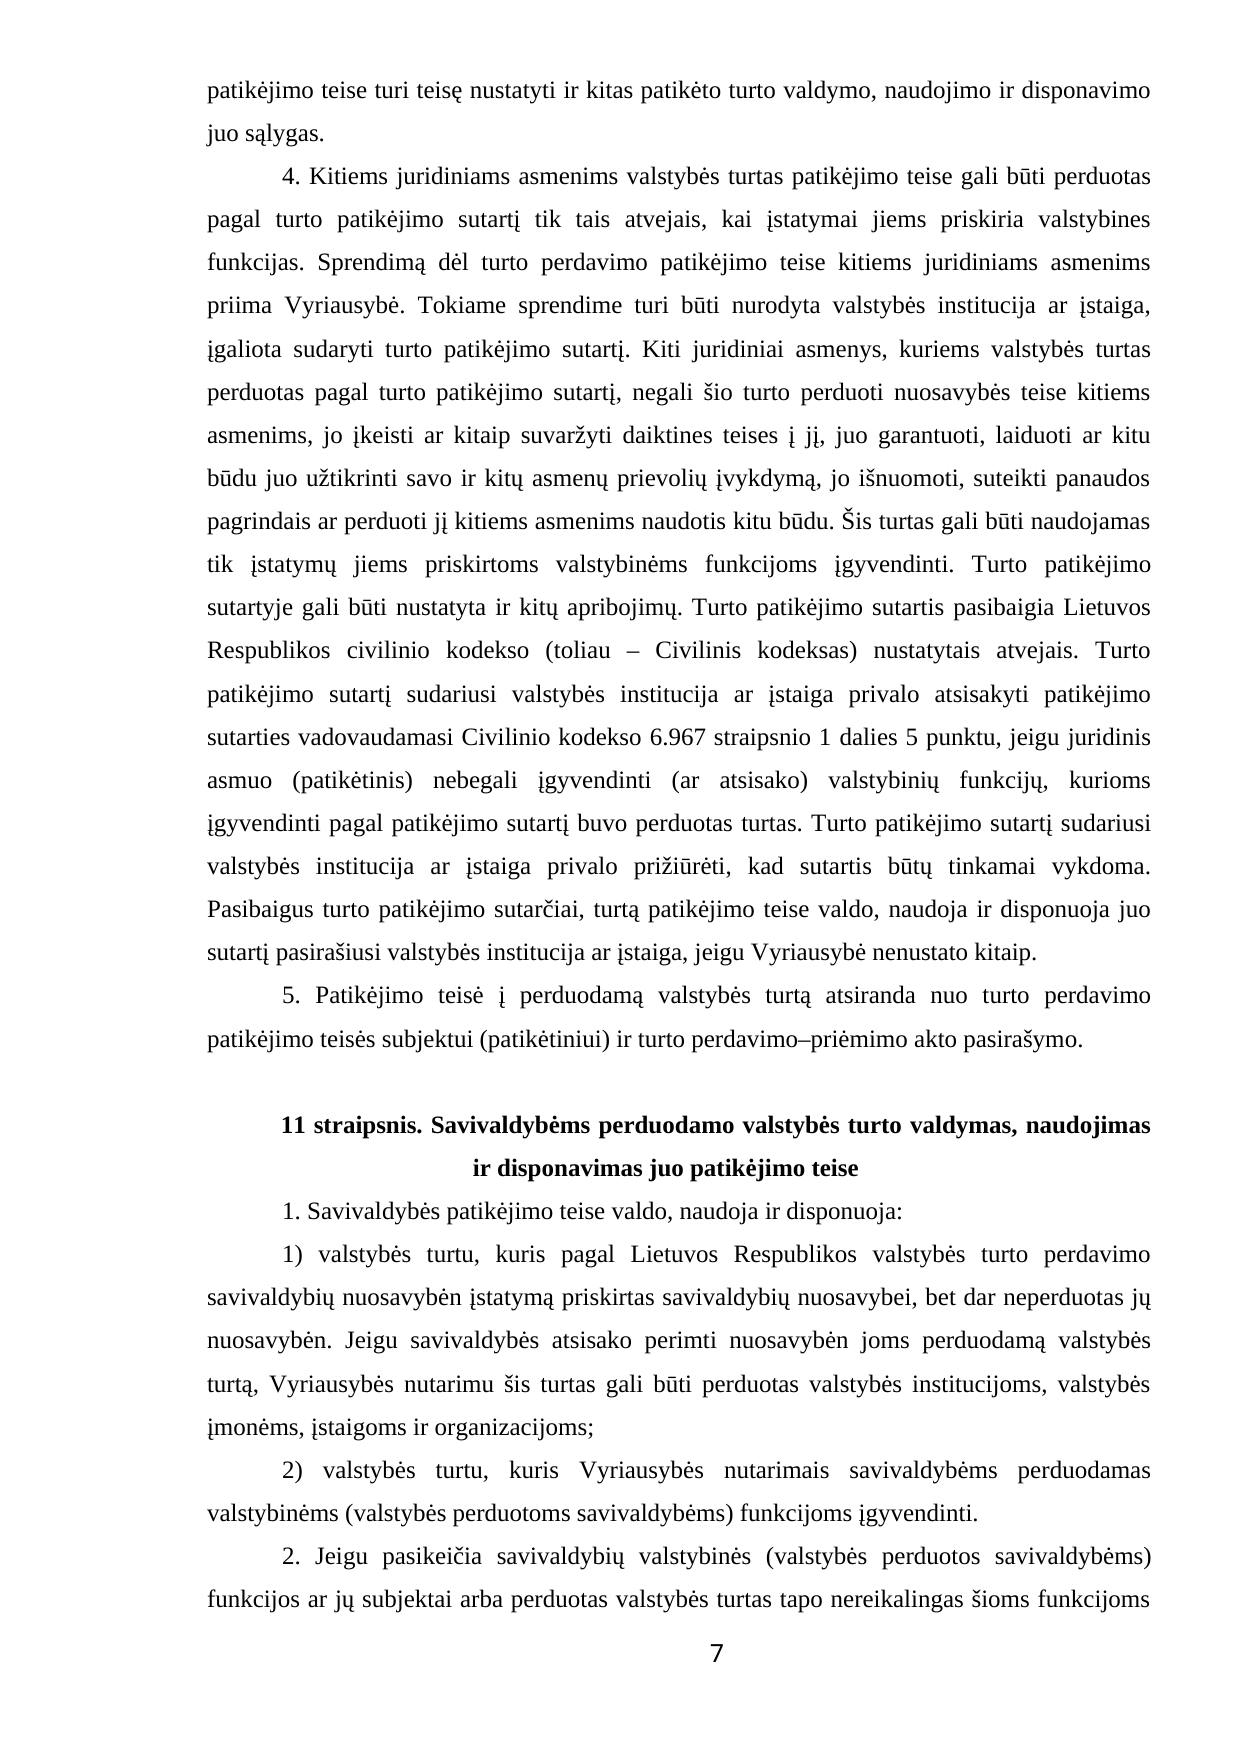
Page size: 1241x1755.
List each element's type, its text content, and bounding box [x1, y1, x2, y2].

text 1. Savivaldybės patikėjimo teise valdo, naudoja ir disponuoja: [207, 1196, 1152, 1225]
text 2) valstybės turtu, kuris Vyriausybės nutarimais savivaldybėms perduodamas valstybinėms (valstybės perduotoms savivaldybėms) funkcijoms įgyvendinti. [207, 1455, 1152, 1527]
text patikėjimo teise turi teisę nustatyti ir kitas patikėto turto valdymo, naudojimo ir disponavimo juo sąlygas. [207, 75, 1152, 147]
text 5. Patikėjimo teisė į perduodamą valstybės turtą atsiranda nuo turto perdavimo patikėjimo teisės subjektui (patikėtiniui) ir turto perdavimo–priėmimo akto pasirašymo. [207, 981, 1152, 1052]
text 1) valstybės turtu, kuris pagal Lietuvos Respublikos valstybės turto perdavimo savivaldybių nuosavybėn įstatymą priskirtas savivaldybių nuosavybei, bet dar neperduotas jų nuosavybėn. Jeigu savivaldybės atsisako perimti nuosavybėn joms perduodamą valstybės turtą, Vyriausybės nutarimu šis turtas gali būti perduotas valstybės institucijoms, valstybės įmonėms, įstaigoms ir organizacijoms; [207, 1239, 1152, 1441]
text 4. Kitiems juridiniams asmenims valstybės turtas patikėjimo teise gali būti perduotas pagal turto patikėjimo sutartį tik tais atvejais, kai įstatymai jiems priskiria valstybines funkcijas. Sprendimą dėl turto perdavimo patikėjimo teise kitiems juridiniams asmenims priima Vyriausybė. Tokiame sprendime turi būti nurodyta valstybės institucija ar įstaiga, įgaliota sudaryti turto patikėjimo sutartį. Kiti juridiniai asmenys, kuriems valstybės turtas perduotas pagal turto patikėjimo sutartį, negali šio turto perduoti nuosavybės teise kitiems asmenims, jo įkeisti ar kitaip suvaržyti daiktines teises į jį, juo garantuoti, laiduoti ar kitu būdu juo užtikrinti savo ir kitų asmenų prievolių įvykdymą, jo išnuomoti, suteikti panaudos pagrindais ar perduoti jį kitiems asmenims naudotis kitu būdu. Šis turtas gali būti naudojamas tik įstatymų jiems priskirtoms valstybinėms funkcijoms įgyvendinti. Turto patikėjimo sutartyje gali būti nustatyta ir kitų apribojimų. Turto patikėjimo sutartis pasibaigia Lietuvos Respublikos civilinio kodekso (toliau – Civilinis kodeksas) nustatytais atvejais. Turto patikėjimo sutartį sudariusi valstybės institucija ar įstaiga privalo atsisakyti patikėjimo sutarties vadovaudamasi Civilinio kodekso 6.967 straipsnio 1 dalies 5 punktu, jeigu juridinis asmuo (patikėtinis) nebegali įgyvendinti (ar atsisako) valstybinių funkcijų, kurioms įgyvendinti pagal patikėjimo sutartį buvo perduotas turtas. Turto patikėjimo sutartį sudariusi valstybės institucija ar įstaiga privalo prižiūrėti, kad sutartis būtų tinkamai vykdoma. Pasibaigus turto patikėjimo sutarčiai, turtą patikėjimo teise valdo, naudoja ir disponuoja juo sutartį pasirašiusi valstybės institucija ar įstaiga, jeigu Vyriausybė nenustato kitaip. [207, 161, 1152, 966]
text 2. Jeigu pasikeičia savivaldybių valstybinės (valstybės perduotos savivaldybėms) funkcijos ar jų subjektai arba perduotas valstybės turtas tapo nereikalingas šioms funkcijoms [207, 1541, 1152, 1613]
text 11 straipsnis. Savivaldybėms perduodamo valstybės turto valdymas, naudojimas ir disponavimas juo patikėjimo teise [281, 1110, 1152, 1182]
